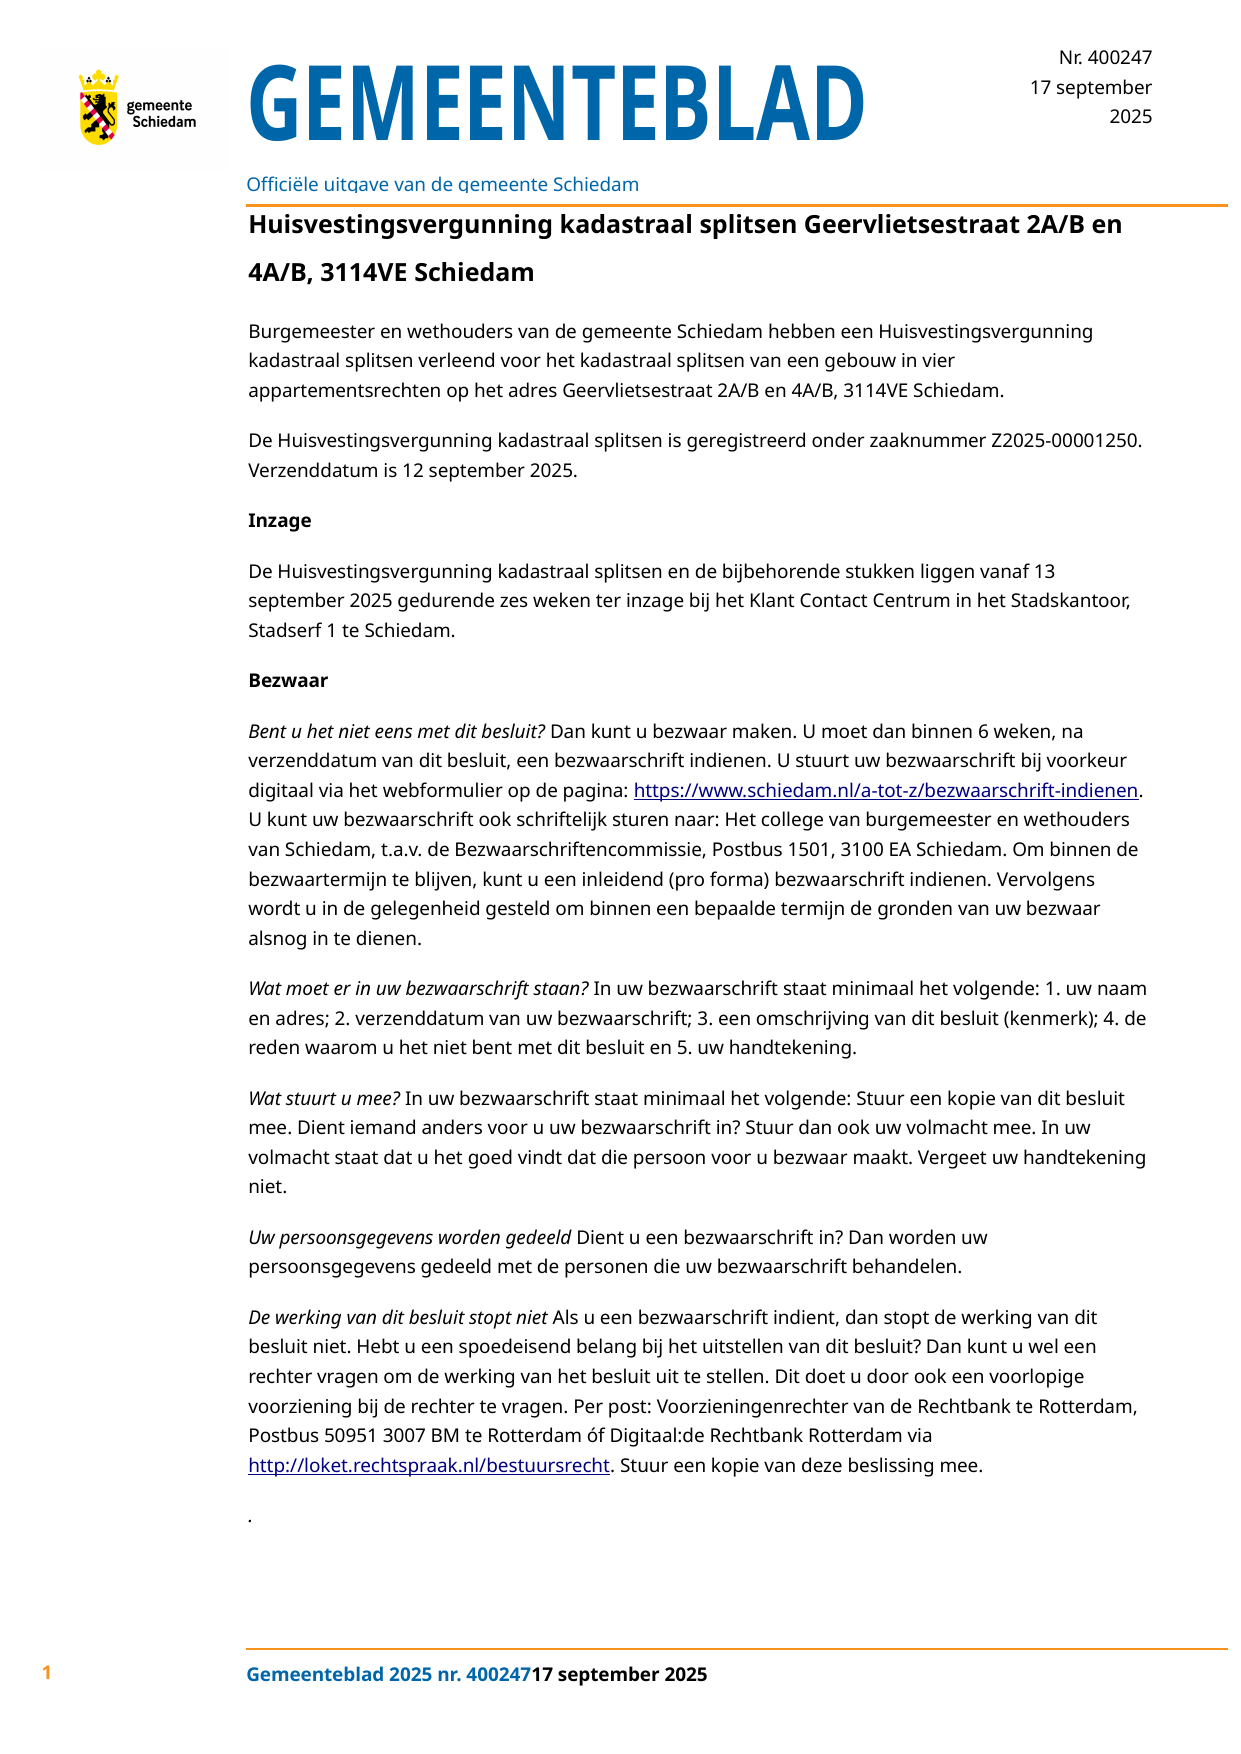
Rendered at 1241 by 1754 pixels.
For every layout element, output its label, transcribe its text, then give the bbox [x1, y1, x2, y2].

text . [248, 1502, 1152, 1528]
text Wat stuurt u mee? In uw bezwaarschrift staat minimaal het volgende: Stuur een kopie van dit besluit mee. Dient iemand anders voor u uw bezwaarschrift in? Stuur dan ook uw volmacht mee. In uw volmacht staat dat u het goed vindt dat die persoon voor u bezwaar maakt. Vergeet uw handtekening niet. [248, 1085, 1152, 1199]
text Burgemeester en wethouders van de gemeente Schiedam hebben een Huisvestingsvergunning kadastraal splitsen verleend voor het kadastraal splitsen van een gebouw in vier appartementsrechten op het adres Geervlietsestraat 2A/B en 4A/B, 3114VE Schiedam. [248, 318, 1152, 403]
text De Huisvestingsvergunning kadastraal splitsen en de bijbehorende stukken liggen vanaf 13 september 2025 gedurende zes weken ter inzage bij het Klant Contact Centrum in het Stadskantoor, Stadserf 1 te Schiedam. [248, 558, 1152, 643]
text Wat moet er in uw bezwaarschrift staan? In uw bezwaarschrift staat minimaal het volgende: 1. uw naam en adres; 2. verzenddatum van uw bezwaarschrift; 3. een omschrijving van dit besluit (kenmerk); 4. de reden waarom u het niet bent met dit besluit en 5. uw handtekening. [248, 975, 1152, 1060]
text De werking van dit besluit stopt niet Als u een bezwaarschrift indient, dan stopt de werking van dit besluit niet. Hebt u een spoedeisend belang bij het uitstellen van dit besluit? Dan kunt u wel een rechter vragen om de werking van het besluit uit te stellen. Dit doet u door ook een voorlopige voorziening bij de rechter te vragen. Per post: Voorzieningenrechter van de Rechtbank te Rotterdam, Postbus 50951 3007 BM te Rotterdam óf Digitaal:de Rechtbank Rotterdam via http://loket.rechtspraak.nl/bestuursrecht. Stuur een kopie van deze beslissing mee. [248, 1304, 1152, 1478]
text Bent u het niet eens met dit besluit? Dan kunt u bezwaar maken. U moet dan binnen 6 weken, na verzenddatum van dit besluit, een bezwaarschrift indienen. U stuurt uw bezwaarschrift bij voorkeur digitaal via het webformulier op de pagina: https://www.schiedam.nl/a-tot-z/bezwaarschrift-indienen. U kunt uw bezwaarschrift ook schriftelijk sturen naar: Het college van burgemeester en wethouders van Schiedam, t.a.v. de Bezwaarschriftencommissie, Postbus 1501, 3100 EA Schiedam. Om binnen de bezwaartermijn te blijven, kunt u een inleidend (pro forma) bezwaarschrift indienen. Vervolgens wordt u in de gelegenheid gesteld om binnen een bepaalde termijn de gronden van uw bezwaar alsnog in te dienen. [248, 718, 1152, 951]
picture [41, 47, 231, 172]
text Bezwaar [248, 667, 1152, 693]
text De Huisvestingsvergunning kadastraal splitsen is geregistreerd onder zaaknummer Z2025-00001250. Verzenddatum is 12 september 2025. [248, 427, 1152, 483]
text Inzage [248, 507, 1152, 533]
text Huisvestingsvergunning kadastraal splitsen Geervlietsestraat 2A/B en 4A/B, 3114VE Schiedam [248, 207, 1152, 288]
text Uw persoonsgegevens worden gedeeld Dient u een bezwaarschrift in? Dan worden uw persoonsgegevens gedeeld met de personen die uw bezwaarschrift behandelen. [248, 1224, 1152, 1279]
